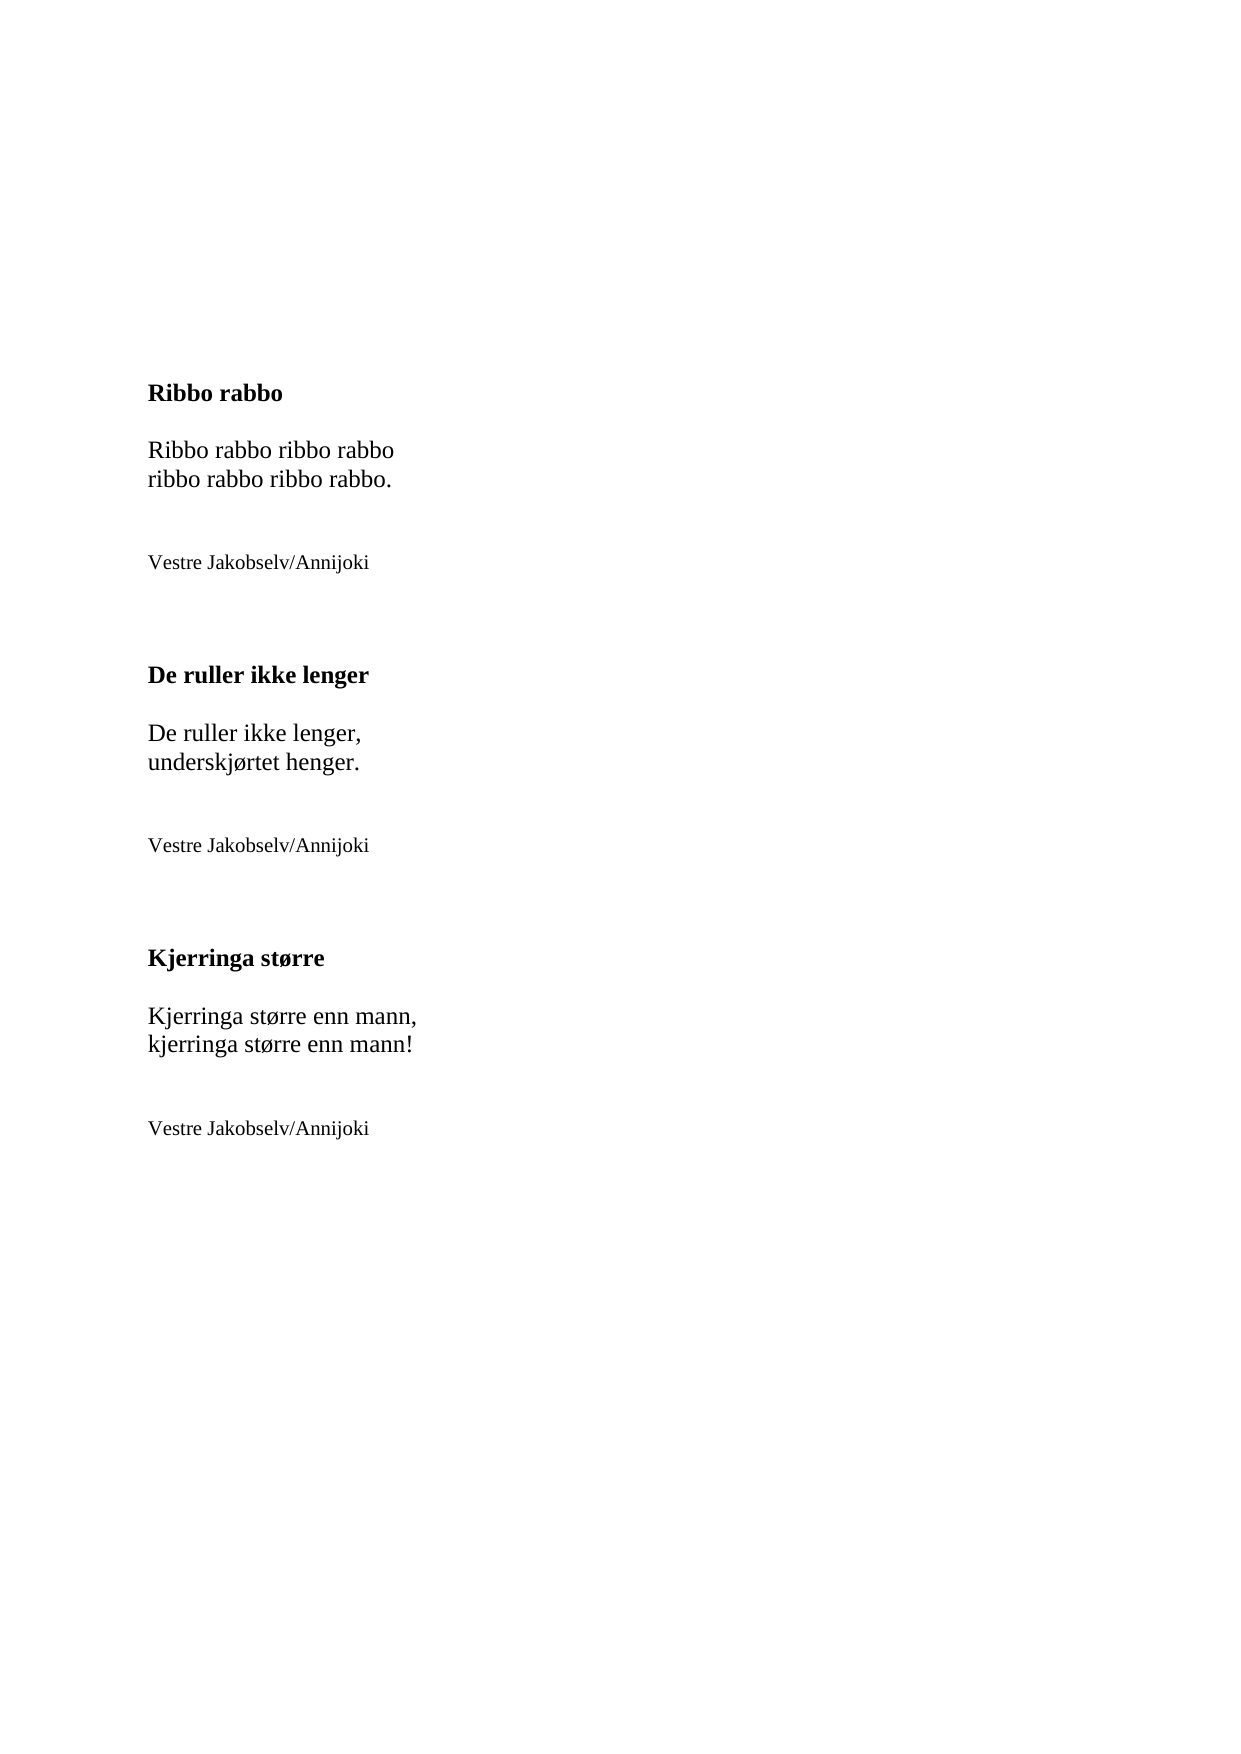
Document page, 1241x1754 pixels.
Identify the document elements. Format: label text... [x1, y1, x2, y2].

text Ribbo rabbo [148, 378, 1093, 406]
text Kjerringa større enn mann, [148, 1001, 1093, 1029]
text underskjørtet henger. [148, 747, 1093, 775]
text Vestre Jakobselv/Annijoki [148, 833, 1093, 857]
text kjerringa større enn mann! [148, 1029, 1093, 1058]
text De ruller ikke lenger, [148, 718, 1093, 747]
text Vestre Jakobselv/Annijoki [148, 550, 1093, 574]
text Kjerringa større [148, 943, 1093, 972]
text ribbo rabbo ribbo rabbo. [148, 464, 1093, 493]
text Vestre Jakobselv/Annijoki [148, 1116, 1093, 1140]
text De ruller ikke lenger [148, 660, 1093, 689]
text Ribbo rabbo ribbo rabbo [148, 435, 1093, 464]
